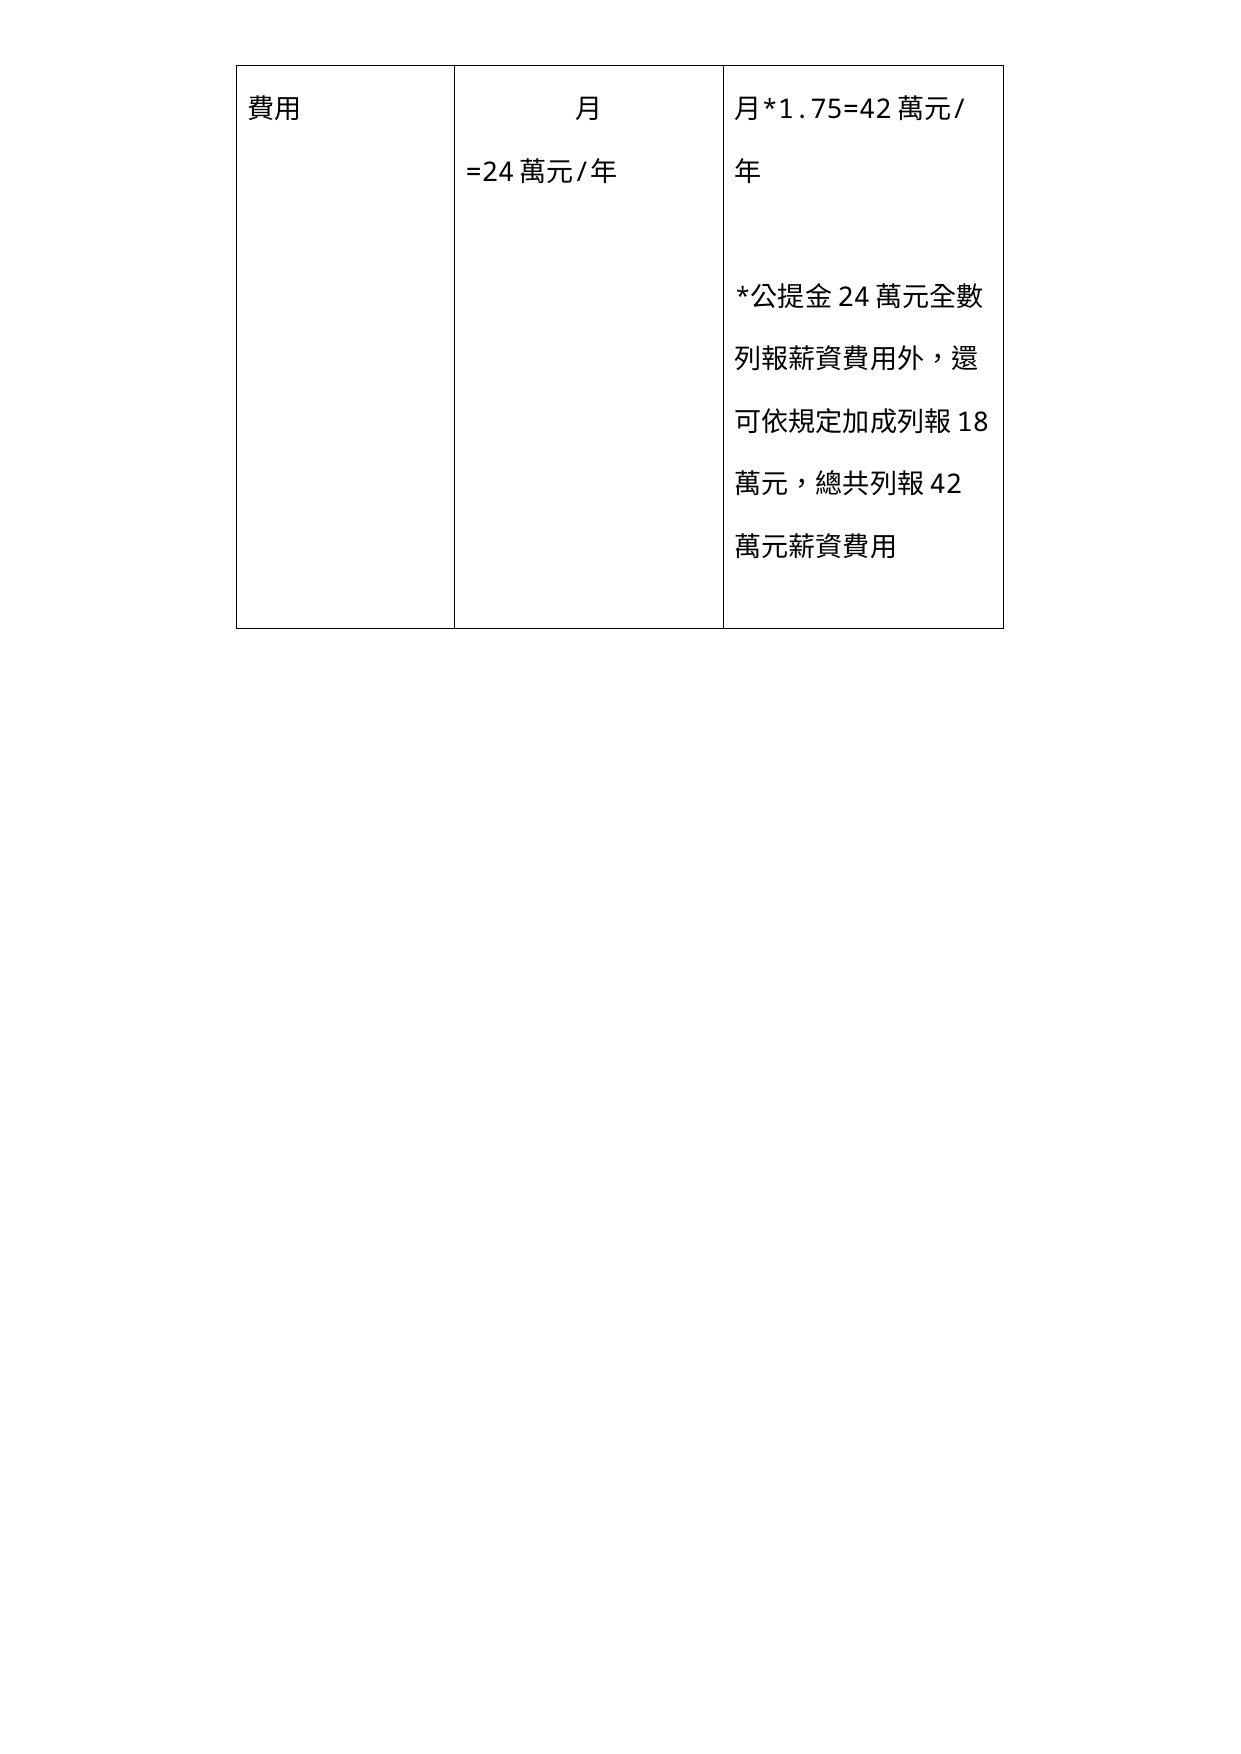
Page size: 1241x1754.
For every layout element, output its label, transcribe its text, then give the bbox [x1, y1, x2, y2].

table_cell 月 =24萬元/年 [455, 66, 723, 628]
table_cell 月*1.75=42萬元/年 *公提金24萬元全數列報薪資費用外，還可依規定加成列報18萬元，總共列報42萬元薪資費用 [724, 66, 1003, 628]
table_cell 費用 [237, 66, 454, 628]
